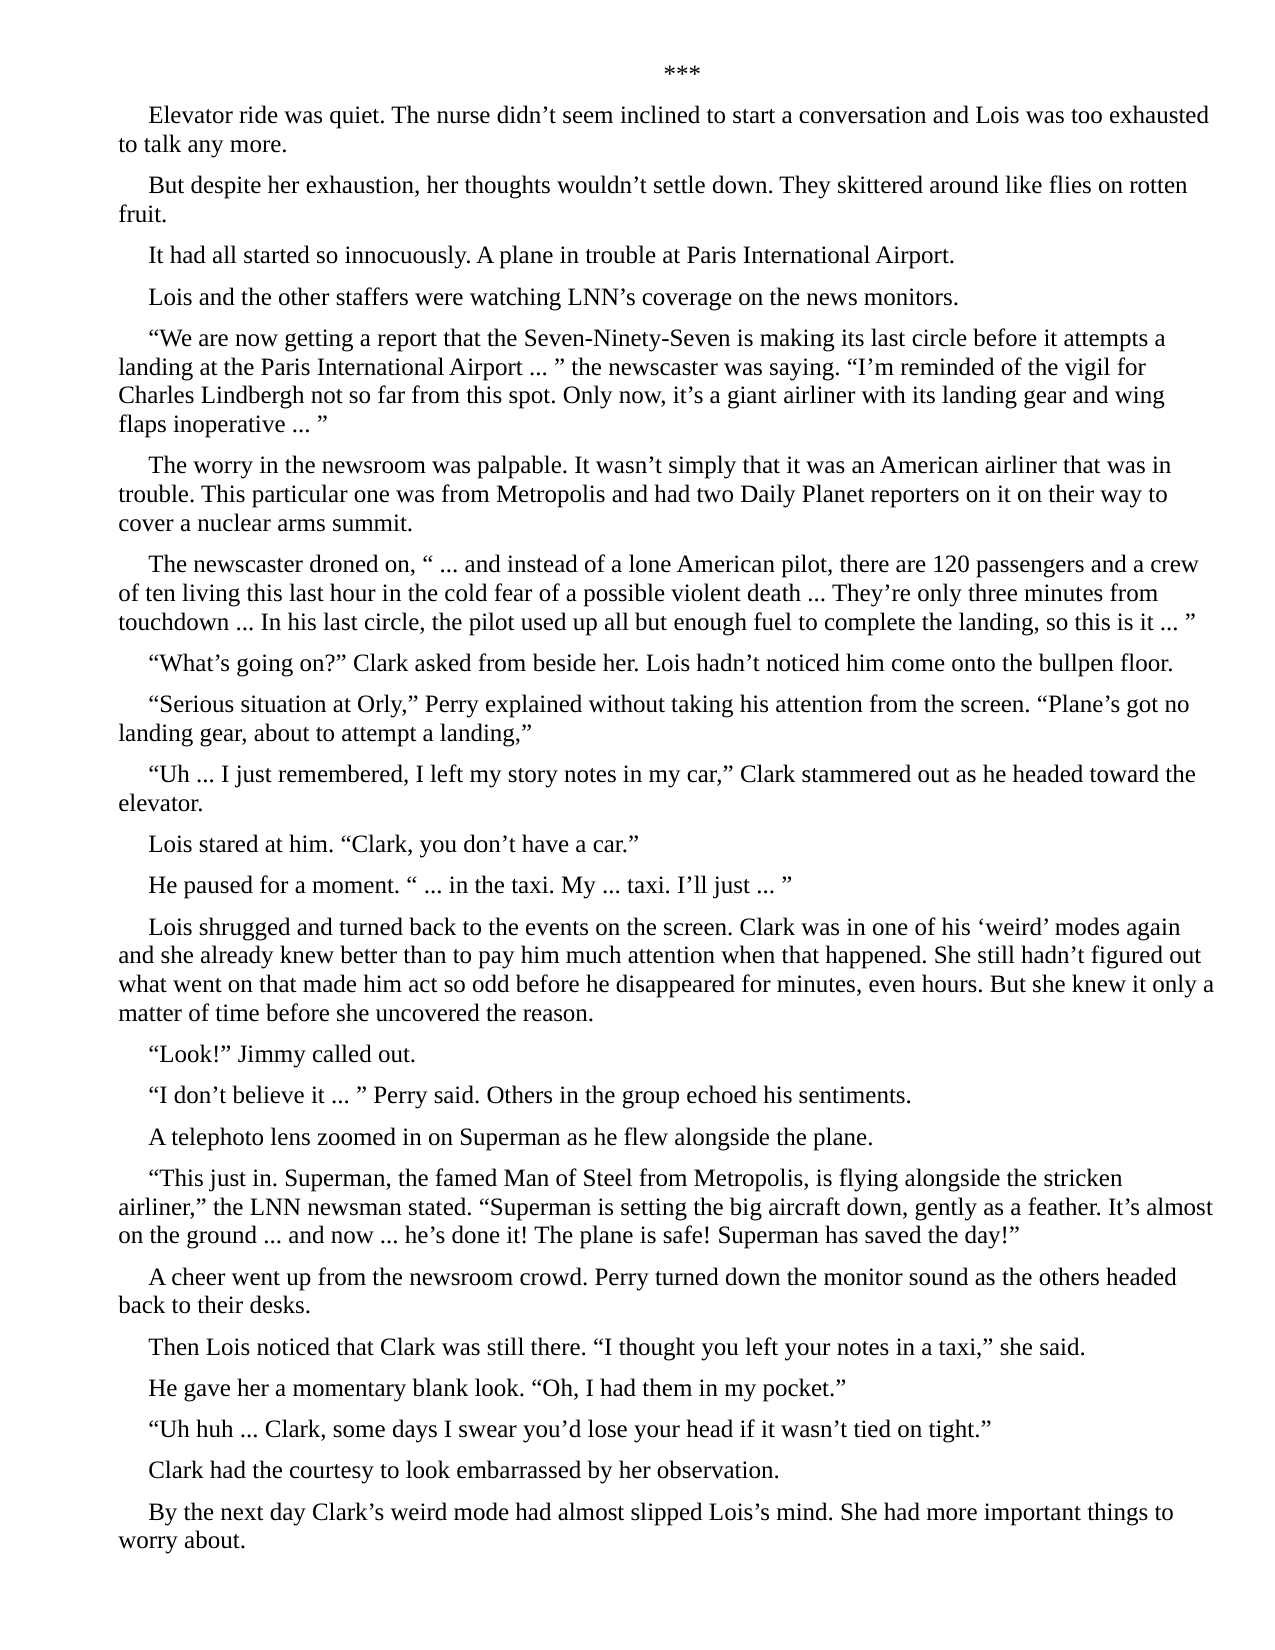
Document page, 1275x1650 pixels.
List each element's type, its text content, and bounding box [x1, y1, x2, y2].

text “Look!” Jimmy called out. [118, 1039, 1216, 1068]
text Lois stared at him. “Clark, you don’t have a car.” [118, 829, 1216, 858]
text “What’s going on?” Clark asked from beside her. Lois hadn’t noticed him come onto the bullpen floor. [118, 648, 1216, 677]
text Then Lois noticed that Clark was still there. “I thought you left your notes in a taxi,” she said. [118, 1332, 1216, 1360]
text “Uh huh ... Clark, some days I swear you’d lose your head if it wasn’t tied on tight.” [118, 1414, 1216, 1443]
text Lois shrugged and turned back to the events on the screen. Clark was in one of his ‘weird’ modes again and she already knew better than to pay him much attention when that happened. She still hadn’t figured out what went on that made him act so odd before he disappeared for minutes, even hours. But she knew it only a matter of time before she uncovered the reason. [118, 912, 1216, 1027]
text *** [118, 59, 1216, 88]
text By the next day Clark’s weird mode had almost slipped Lois’s mind. She had more important things to worry about. [118, 1497, 1216, 1554]
text It had all started so innocuously. A plane in trouble at Paris International Airport. [118, 240, 1216, 269]
text “I don’t believe it ... ” Perry said. Others in the group echoed his sentiments. [118, 1080, 1216, 1109]
text But despite her exhaustion, her thoughts wouldn’t settle down. They skittered around like flies on rotten fruit. [118, 170, 1216, 228]
text “Serious situation at Orly,” Perry explained without taking his attention from the screen. “Plane’s got no landing gear, about to attempt a landing,” [118, 689, 1216, 747]
text Lois and the other staffers were watching LNN’s coverage on the news monitors. [118, 282, 1216, 310]
text The newscaster droned on, “ ... and instead of a lone American pilot, there are 120 passengers and a crew of ten living this last hour in the cold fear of a possible violent death ... They’re only three minutes from touchdown ... In his last circle, the pilot used up all but enough fuel to complete the landing, so this is it ... ” [118, 549, 1216, 635]
text “This just in. Superman, the famed Man of Steel from Metropolis, is flying alongside the stricken airliner,” the LNN newsman stated. “Superman is setting the big aircraft down, gently as a feather. It’s almost on the ground ... and now ... he’s done it! The plane is safe! Superman has saved the day!” [118, 1163, 1216, 1249]
text He gave her a momentary blank look. “Oh, I had them in my pocket.” [118, 1373, 1216, 1402]
text “Uh ... I just remembered, I left my story notes in my car,” Clark stammered out as he headed toward the elevator. [118, 759, 1216, 817]
text Clark had the courtesy to look embarrassed by her observation. [118, 1455, 1216, 1484]
text Elevator ride was quiet. The nurse didn’t seem inclined to start a conversation and Lois was too exhausted to talk any more. [118, 100, 1216, 158]
text A telephoto lens zoomed in on Superman as he flew alongside the plane. [118, 1122, 1216, 1150]
text He paused for a moment. “ ... in the taxi. My ... taxi. I’ll just ... ” [118, 870, 1216, 899]
text The worry in the newsroom was palpable. It wasn’t simply that it was an American airliner that was in trouble. This particular one was from Metropolis and had two Daily Planet reporters on it on their way to cover a nuclear arms summit. [118, 450, 1216, 537]
text A cheer went up from the newsroom crowd. Perry turned down the monitor sound as the others headed back to their desks. [118, 1262, 1216, 1319]
text “We are now getting a report that the Seven-Ninety-Seven is making its last circle before it attempts a landing at the Paris International Airport ... ” the newscaster was saying. “I’m reminded of the vigil for Charles Lindbergh not so far from this spot. Only now, it’s a giant airliner with its landing gear and wing flaps inoperative ... ” [118, 323, 1216, 438]
